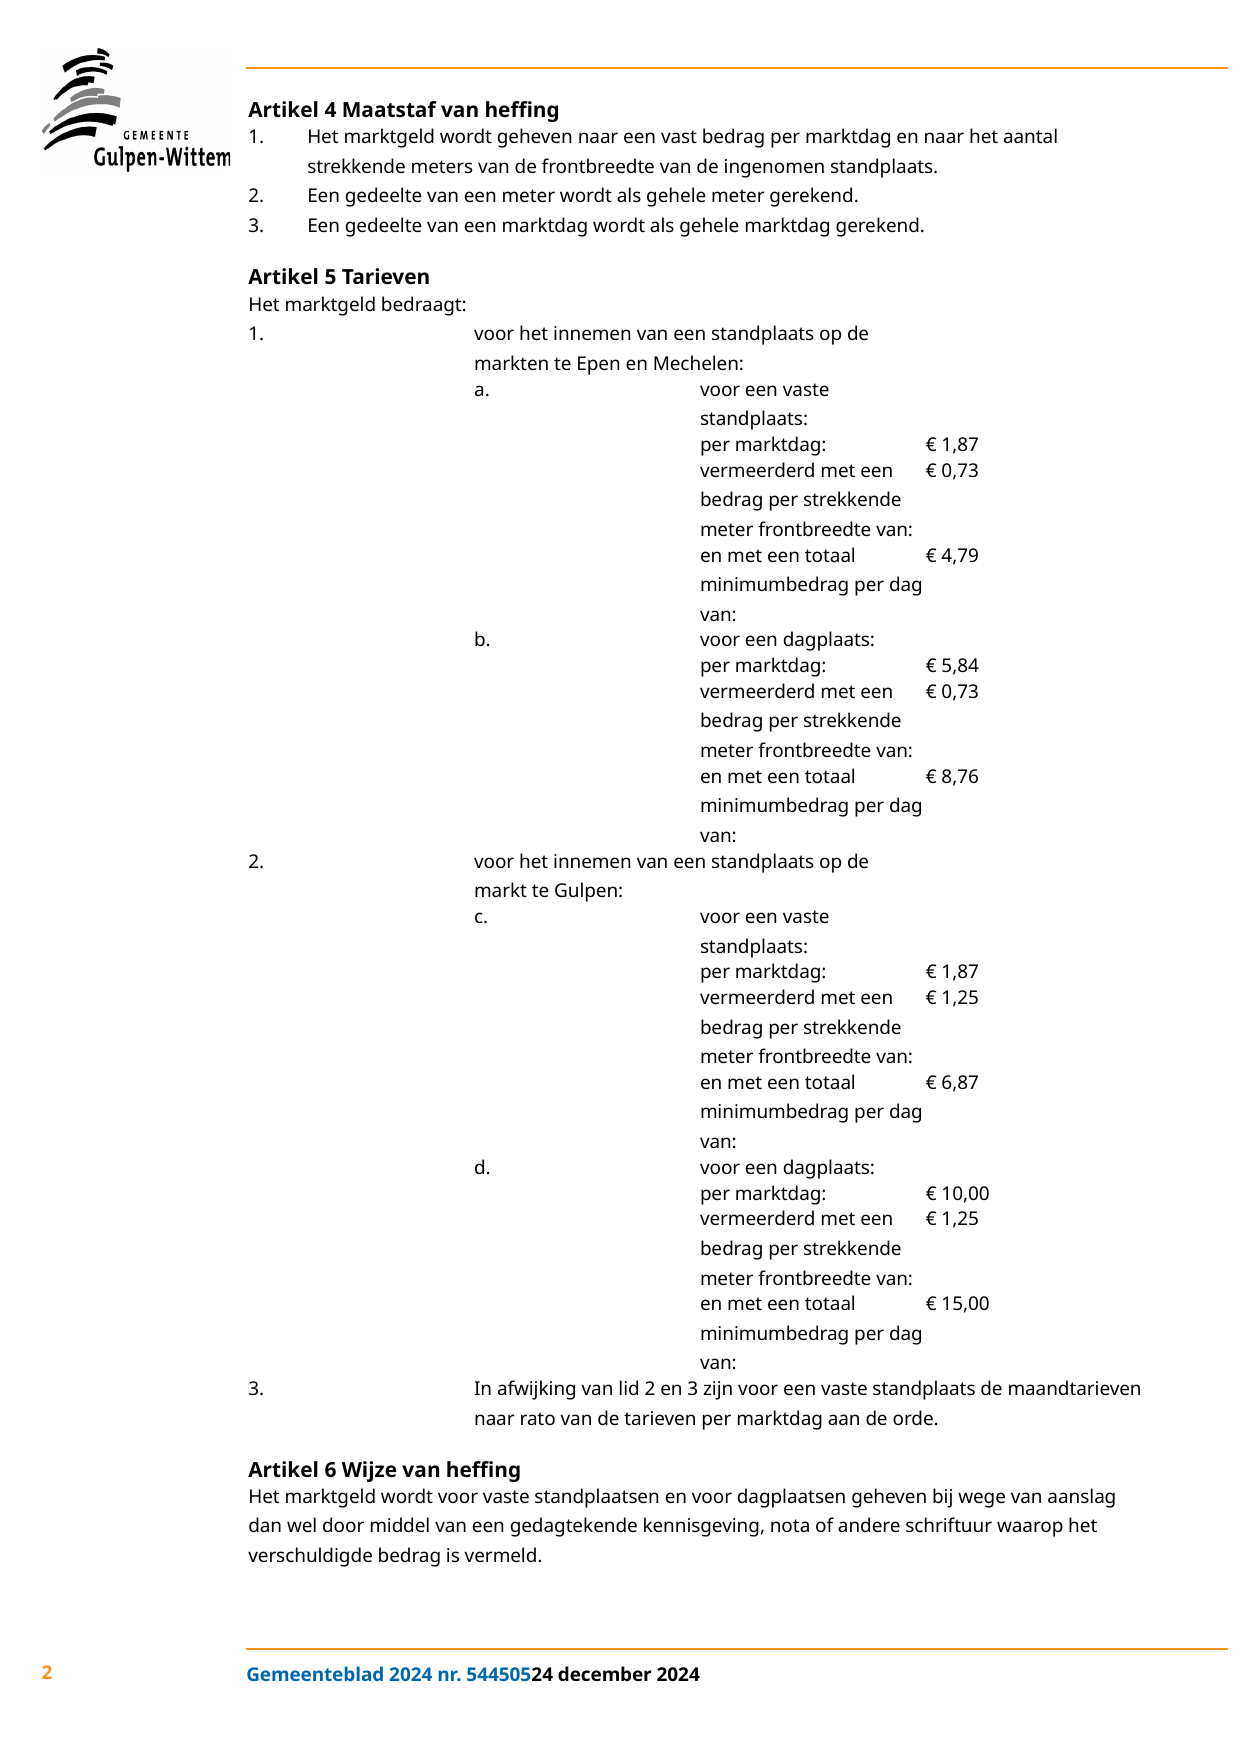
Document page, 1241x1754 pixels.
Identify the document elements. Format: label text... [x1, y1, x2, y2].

table_cell In afwijking van lid 2 en 3 zijn voor een vaste standplaats de maandtarieven naar rato van de tarieven per marktdag aan de orde. [474, 1375, 1152, 1431]
table_cell en met een totaal minimumbedrag per dag van: [700, 763, 926, 848]
table_cell [248, 1069, 474, 1154]
table_cell 2. [248, 848, 474, 903]
table_cell [474, 763, 700, 848]
table_cell [248, 376, 474, 431]
picture [41, 47, 231, 172]
table_cell voor een dagplaats: [700, 1154, 926, 1180]
text Het marktgeld wordt voor vaste standplaatsen en voor dagplaatsen geheven bij wege van aanslag dan wel door middel van een gedagtekende kennisgeving, nota of andere schriftuur waarop het verschuldigde bedrag is vermeld. [248, 1483, 1152, 1568]
list Een gedeelte van een meter wordt als gehele meter gerekend. [248, 182, 1152, 208]
table_cell [474, 1180, 700, 1206]
table_cell voor het innemen van een standplaats op de markt te Gulpen: [474, 848, 926, 903]
table_cell [248, 1290, 474, 1375]
text Artikel 5 Tarieven [248, 262, 1152, 291]
table_cell [248, 984, 474, 1069]
table_cell b. [474, 627, 700, 652]
text Artikel 4 Maatstaf van heffing [248, 95, 1152, 123]
table_cell voor een vaste standplaats: [700, 376, 926, 431]
table_cell [474, 457, 700, 542]
list Het marktgeld wordt geheven naar een vast bedrag per marktdag en naar het aantal strekkende meters van de frontbreedte van de ingenomen standplaats. [248, 123, 1152, 178]
table_cell € 5,84 [926, 653, 1152, 678]
table_cell voor een dagplaats: [700, 627, 926, 652]
table_cell en met een totaal minimumbedrag per dag van: [700, 542, 926, 627]
table_cell [248, 1180, 474, 1206]
table_cell [926, 848, 1152, 903]
table_cell € 0,73 [926, 457, 1152, 542]
table_cell [248, 542, 474, 627]
list Een gedeelte van een marktdag wordt als gehele marktdag gerekend. [248, 212, 1152, 238]
table_cell d. [474, 1154, 700, 1180]
table_cell [926, 376, 1152, 431]
table_cell vermeerderd met een bedrag per strekkende meter frontbreedte van: [700, 457, 926, 542]
table_cell [926, 903, 1152, 958]
table_cell [474, 542, 700, 627]
table_header [926, 321, 1152, 376]
table_cell [926, 627, 1152, 652]
table_cell per marktdag: [700, 1180, 926, 1206]
table_cell [474, 1069, 700, 1154]
table_cell € 1,87 [926, 959, 1152, 984]
table_cell € 1,25 [926, 984, 1152, 1069]
table_cell € 15,00 [926, 1290, 1152, 1375]
table_cell [248, 1154, 474, 1180]
table_header voor het innemen van een standplaats op de markten te Epen en Mechelen: [474, 321, 926, 376]
table_cell [926, 1154, 1152, 1180]
table_cell [474, 1290, 700, 1375]
table_cell [248, 959, 474, 984]
table_cell € 8,76 [926, 763, 1152, 848]
text Artikel 6 Wijze van heffing [248, 1455, 1152, 1483]
table_cell € 10,00 [926, 1180, 1152, 1206]
table_cell [474, 984, 700, 1069]
table_cell vermeerderd met een bedrag per strekkende meter frontbreedte van: [700, 1206, 926, 1290]
table_cell [474, 653, 700, 678]
table_cell [248, 457, 474, 542]
table_cell € 4,79 [926, 542, 1152, 627]
table_cell [248, 763, 474, 848]
table_cell 3. [248, 1375, 474, 1431]
table_cell per marktdag: [700, 431, 926, 457]
table_cell [248, 1206, 474, 1290]
table_cell c. [474, 903, 700, 958]
table_cell per marktdag: [700, 653, 926, 678]
table_cell € 1,25 [926, 1206, 1152, 1290]
table_cell [474, 959, 700, 984]
table_cell [248, 903, 474, 958]
table_cell [248, 653, 474, 678]
table_cell voor een vaste standplaats: [700, 903, 926, 958]
table_cell € 6,87 [926, 1069, 1152, 1154]
table_cell [248, 678, 474, 763]
table_cell € 0,73 [926, 678, 1152, 763]
table_cell vermeerderd met een bedrag per strekkende meter frontbreedte van: [700, 984, 926, 1069]
table_cell per marktdag: [700, 959, 926, 984]
table_cell en met een totaal minimumbedrag per dag van: [700, 1069, 926, 1154]
table_cell [248, 627, 474, 652]
table_cell [474, 1206, 700, 1290]
table_cell vermeerderd met een bedrag per strekkende meter frontbreedte van: [700, 678, 926, 763]
table_cell € 1,87 [926, 431, 1152, 457]
text Het marktgeld bedraagt: [248, 291, 1152, 317]
table_cell [474, 431, 700, 457]
table_cell en met een totaal minimumbedrag per dag van: [700, 1290, 926, 1375]
table_cell [248, 431, 474, 457]
table_header 1. [248, 321, 474, 376]
table_cell [474, 678, 700, 763]
table_cell a. [474, 376, 700, 431]
